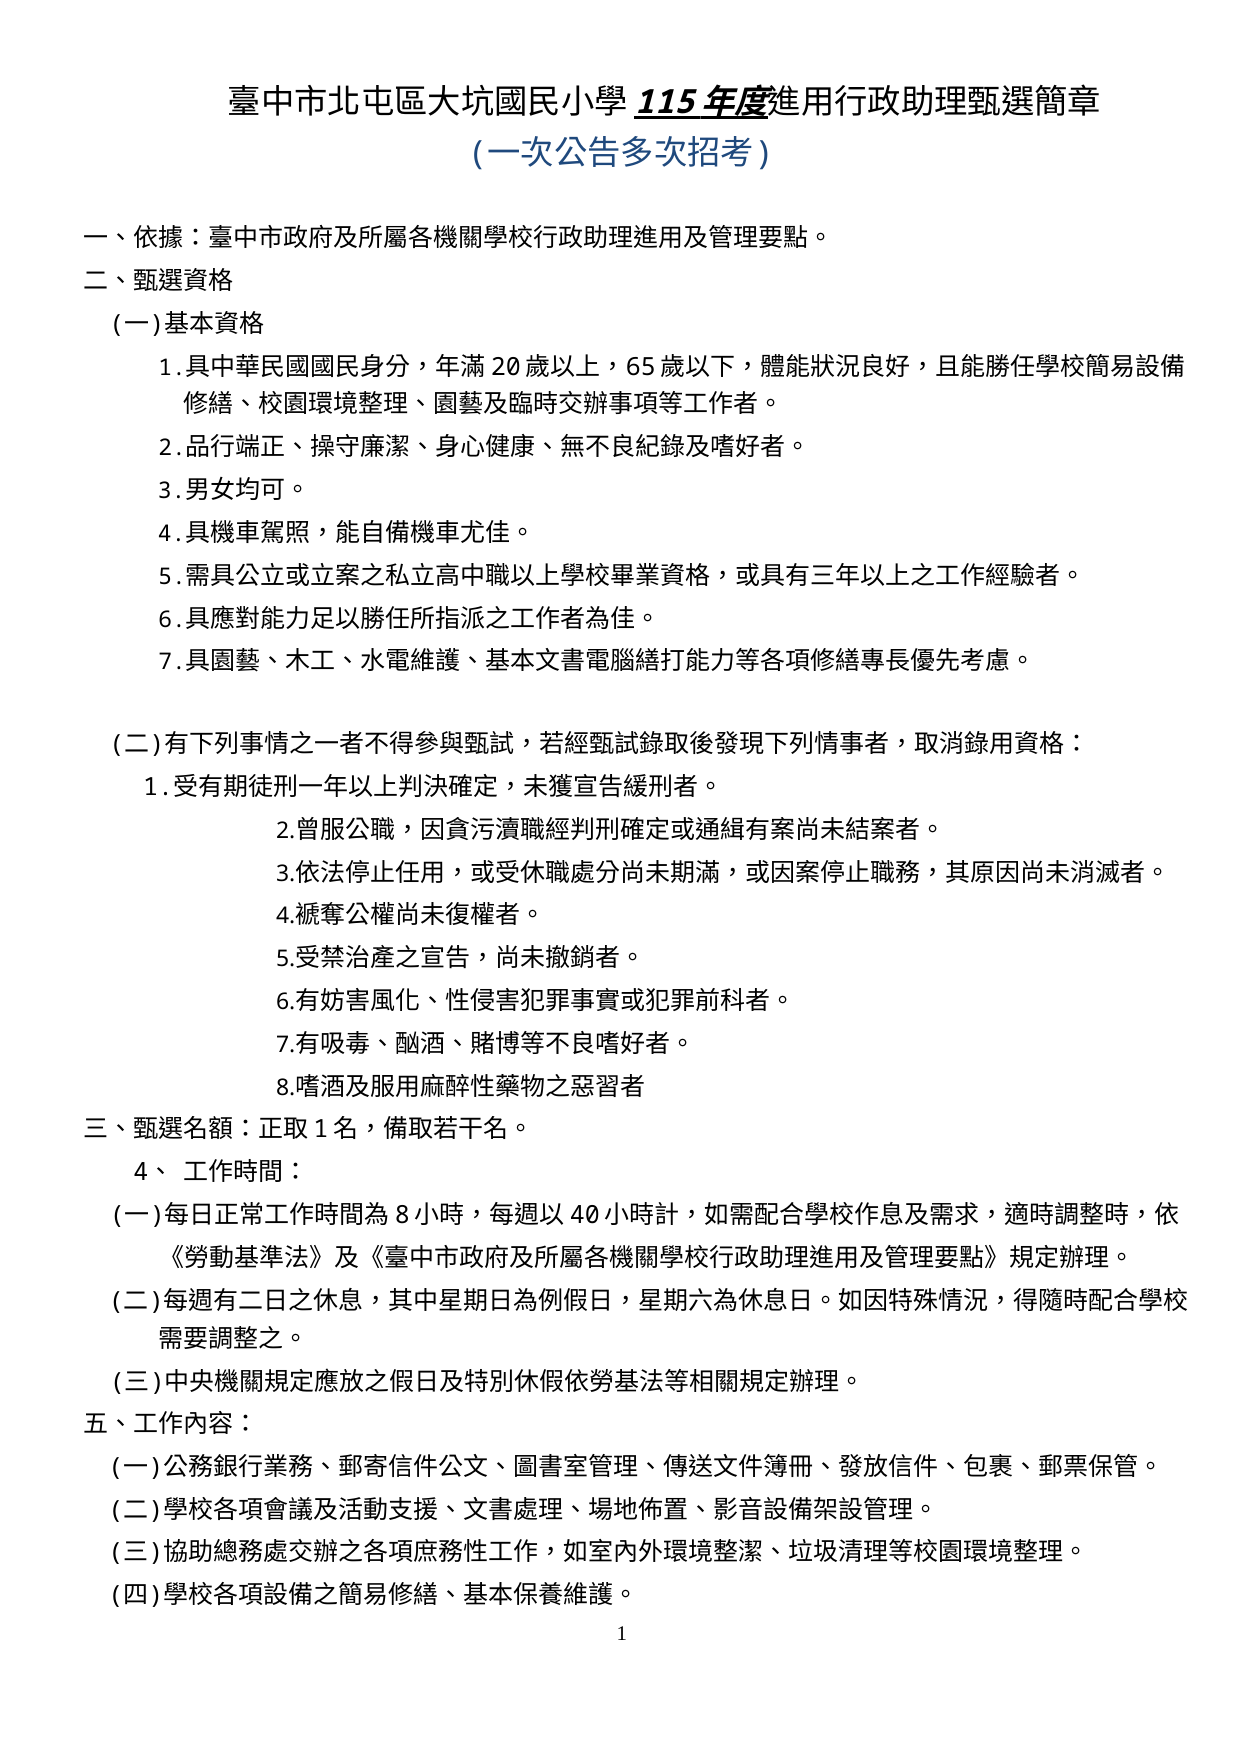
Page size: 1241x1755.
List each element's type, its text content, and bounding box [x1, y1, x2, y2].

text (一)公務銀行業務、郵寄信件公文、圖書室管理、傳送文件簿冊、發放信件、包裹、郵票保管。 [108, 1447, 1193, 1483]
list 男女均可。 [0, 469, 1193, 506]
list 受禁治產之宣告，尚未撤銷者。 [142, 938, 1193, 974]
text (四)學校各項設備之簡易修繕、基本保養維護。 [108, 1574, 1193, 1610]
text (一次公告多次招考) [58, 126, 1193, 174]
list 褫奪公權尚未復權者。 [142, 895, 1193, 931]
list 工作時間： [133, 1152, 1193, 1188]
text (二)有下列事情之一者不得參與甄試，若經甄試錄取後發現下列情事者，取消錄用資格： [109, 724, 1193, 760]
text (一)每日正常工作時間為8小時，每週以40小時計，如需配合學校作息及需求，適時調整時，依 [109, 1194, 1193, 1231]
list 有吸毒、酗酒、賭博等不良嗜好者。 [142, 1023, 1193, 1059]
list 具中華民國國民身分，年滿20歲以上，65歲以下，體能狀況良好，且能勝任學校簡易設備修繕、校園環境整理、園藝及臨時交辦事項等工作者。 [0, 346, 1193, 420]
text (三)協助總務處交辦之各項庶務性工作，如室內外環境整潔、垃圾清理等校園環境整理。 [108, 1532, 1193, 1568]
text 三、甄選名額：正取1名，備取若干名。 [83, 1109, 1193, 1145]
text 一、依據：臺中市政府及所屬各機關學校行政助理進用及管理要點。 [83, 217, 1193, 254]
list 具應對能力足以勝任所指派之工作者為佳。 [0, 598, 1193, 634]
text (一)基本資格 [109, 303, 1193, 339]
text (三)中央機關規定應放之假日及特別休假依勞基法等相關規定辦理。 [109, 1361, 1193, 1397]
list 具園藝、木工、水電維護、基本文書電腦繕打能力等各項修繕專長優先考慮。 [0, 641, 1193, 677]
text 五、工作內容： [83, 1404, 1193, 1440]
text (二)每週有二日之休息，其中星期日為例假日，星期六為休息日。如因特殊情況，得隨時配合學校需要調整之。 [108, 1280, 1193, 1354]
list 依法停止任用，或受休職處分尚未期滿，或因案停止職務，其原因尚未消滅者。 [142, 852, 1193, 888]
text (二)學校各項會議及活動支援、文書處理、場地佈置、影音設備架設管理。 [108, 1489, 1193, 1525]
list 嗜酒及服用麻醉性藥物之惡習者 [142, 1066, 1193, 1102]
text 臺中市北屯區大坑國民小學115年度進用行政助理甄選簡章 [227, 75, 1193, 123]
text 1.受有期徒刑一年以上判決確定，未獲宣告緩刑者。 [143, 766, 1193, 803]
list 具機車駕照，能自備機車尤佳。 [0, 512, 1193, 549]
list 需具公立或立案之私立高中職以上學校畢業資格，或具有三年以上之工作經驗者。 [0, 555, 1193, 591]
list 有妨害風化、性侵害犯罪事實或犯罪前科者。 [142, 981, 1193, 1017]
list 品行端正、操守廉潔、身心健康、無不良紀錄及嗜好者。 [0, 427, 1193, 463]
text 二、甄選資格 [83, 260, 1193, 297]
list 曾服公職，因貪污瀆職經判刑確定或通緝有案尚未結案者。 [142, 809, 1193, 846]
text 《勞動基準法》及《臺中市政府及所屬各機關學校行政助理進用及管理要點》規定辦理。 [159, 1237, 1193, 1274]
